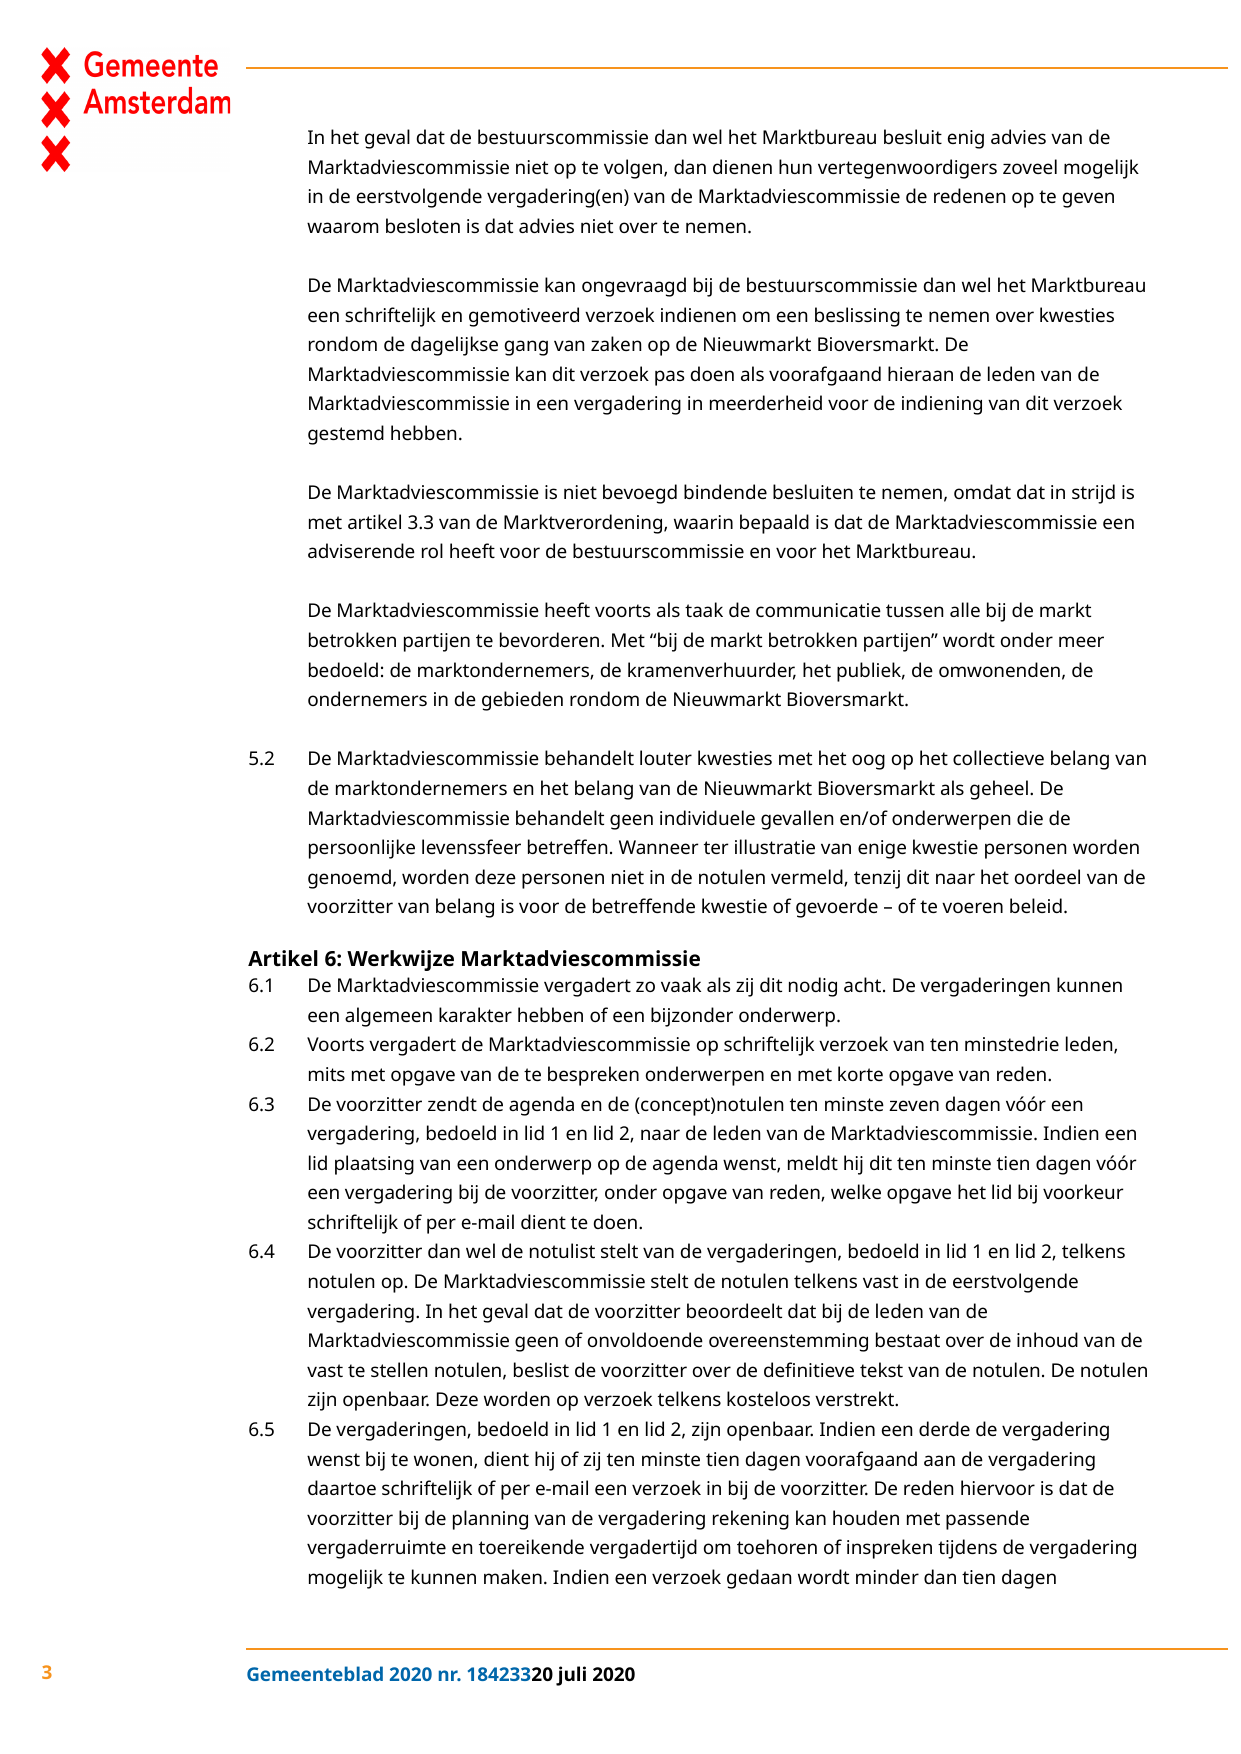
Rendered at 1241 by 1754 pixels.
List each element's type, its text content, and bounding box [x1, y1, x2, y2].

list De Marktadviescommissie kan ongevraagd bij de bestuurscommissie dan wel het Marktbureau een schriftelijk en gemotiveerd verzoek indienen om een beslissing te nemen over kwesties rondom de dagelijkse gang van zaken op de Nieuwmarkt Bioversmarkt. De Marktadviescommissie kan dit verzoek pas doen als voorafgaand hieraan de leden van de Marktadviescommissie in een vergadering in meerderheid voor de indiening van dit verzoek gestemd hebben. [248, 272, 1152, 446]
list De voorzitter zendt de agenda en de (concept)notulen ten minste zeven dagen vóór een vergadering, bedoeld in lid 1 en lid 2, naar de leden van de Marktadviescommissie. Indien een lid plaatsing van een onderwerp op de agenda wenst, meldt hij dit ten minste tien dagen vóór een vergadering bij de voorzitter, onder opgave van reden, welke opgave het lid bij voorkeur schriftelijk of per e-mail dient te doen. [248, 1091, 1152, 1235]
list De Marktadviescommissie vergadert zo vaak als zij dit nodig acht. De vergaderingen kunnen een algemeen karakter hebben of een bijzonder onderwerp. [248, 972, 1152, 1028]
list De voorzitter dan wel de notulist stelt van de vergaderingen, bedoeld in lid 1 en lid 2, telkens notulen op. De Marktadviescommissie stelt de notulen telkens vast in de eerstvolgende vergadering. In het geval dat de voorzitter beoordeelt dat bij de leden van de Marktadviescommissie geen of onvoldoende overeenstemming bestaat over de inhoud van de vast te stellen notulen, beslist de voorzitter over de definitieve tekst van de notulen. De notulen zijn openbaar. Deze worden op verzoek telkens kosteloos verstrekt. [248, 1239, 1152, 1412]
list De Marktadviescommissie is niet bevoegd bindende besluiten te nemen, omdat dat in strijd is met artikel 3.3 van de Marktverordening, waarin bepaald is dat de Marktadviescommissie een adviserende rol heeft voor de bestuurscommissie en voor het Marktbureau. [248, 479, 1152, 564]
text Artikel 6: Werkwijze Marktadviescommissie [248, 944, 1152, 972]
list Voorts vergadert de Marktadviescommissie op schriftelijk verzoek van ten minstedrie leden, mits met opgave van de te bespreken onderwerpen en met korte opgave van reden. [248, 1032, 1152, 1087]
list De Marktadviescommissie heeft voorts als taak de communicatie tussen alle bij de markt betrokken partijen te bevorderen. Met “bij de markt betrokken partijen” wordt onder meer bedoeld: de marktondernemers, de kramenverhuurder, het publiek, de omwonenden, de ondernemers in de gebieden rondom de Nieuwmarkt Bioversmarkt. [248, 598, 1152, 712]
list De Marktadviescommissie behandelt louter kwesties met het oog op het collectieve belang van de marktondernemers en het belang van de Nieuwmarkt Bioversmarkt als geheel. De Marktadviescommissie behandelt geen individuele gevallen en/of onderwerpen die de persoonlijke levenssfeer betreffen. Wanneer ter illustratie van enige kwestie personen worden genoemd, worden deze personen niet in de notulen vermeld, tenzij dit naar het oordeel van de voorzitter van belang is voor de betreffende kwestie of gevoerde – of te voeren beleid. [248, 746, 1152, 919]
list De vergaderingen, bedoeld in lid 1 en lid 2, zijn openbaar. Indien een derde de vergadering wenst bij te wonen, dient hij of zij ten minste tien dagen voorafgaand aan de vergadering daartoe schriftelijk of per e-mail een verzoek in bij de voorzitter. De reden hiervoor is dat de voorzitter bij de planning van de vergadering rekening kan houden met passende vergaderruimte en toereikende vergadertijd om toehoren of inspreken tijdens de vergadering mogelijk te kunnen maken. Indien een verzoek gedaan wordt minder dan tien dagen [248, 1416, 1152, 1590]
list In het geval dat de bestuurscommissie dan wel het Marktbureau besluit enig advies van de Marktadviescommissie niet op te volgen, dan dienen hun vertegenwoordigers zoveel mogelijk in de eerstvolgende vergadering(en) van de Marktadviescommissie de redenen op te geven waarom besloten is dat advies niet over te nemen. [248, 124, 1152, 239]
picture [41, 47, 231, 172]
